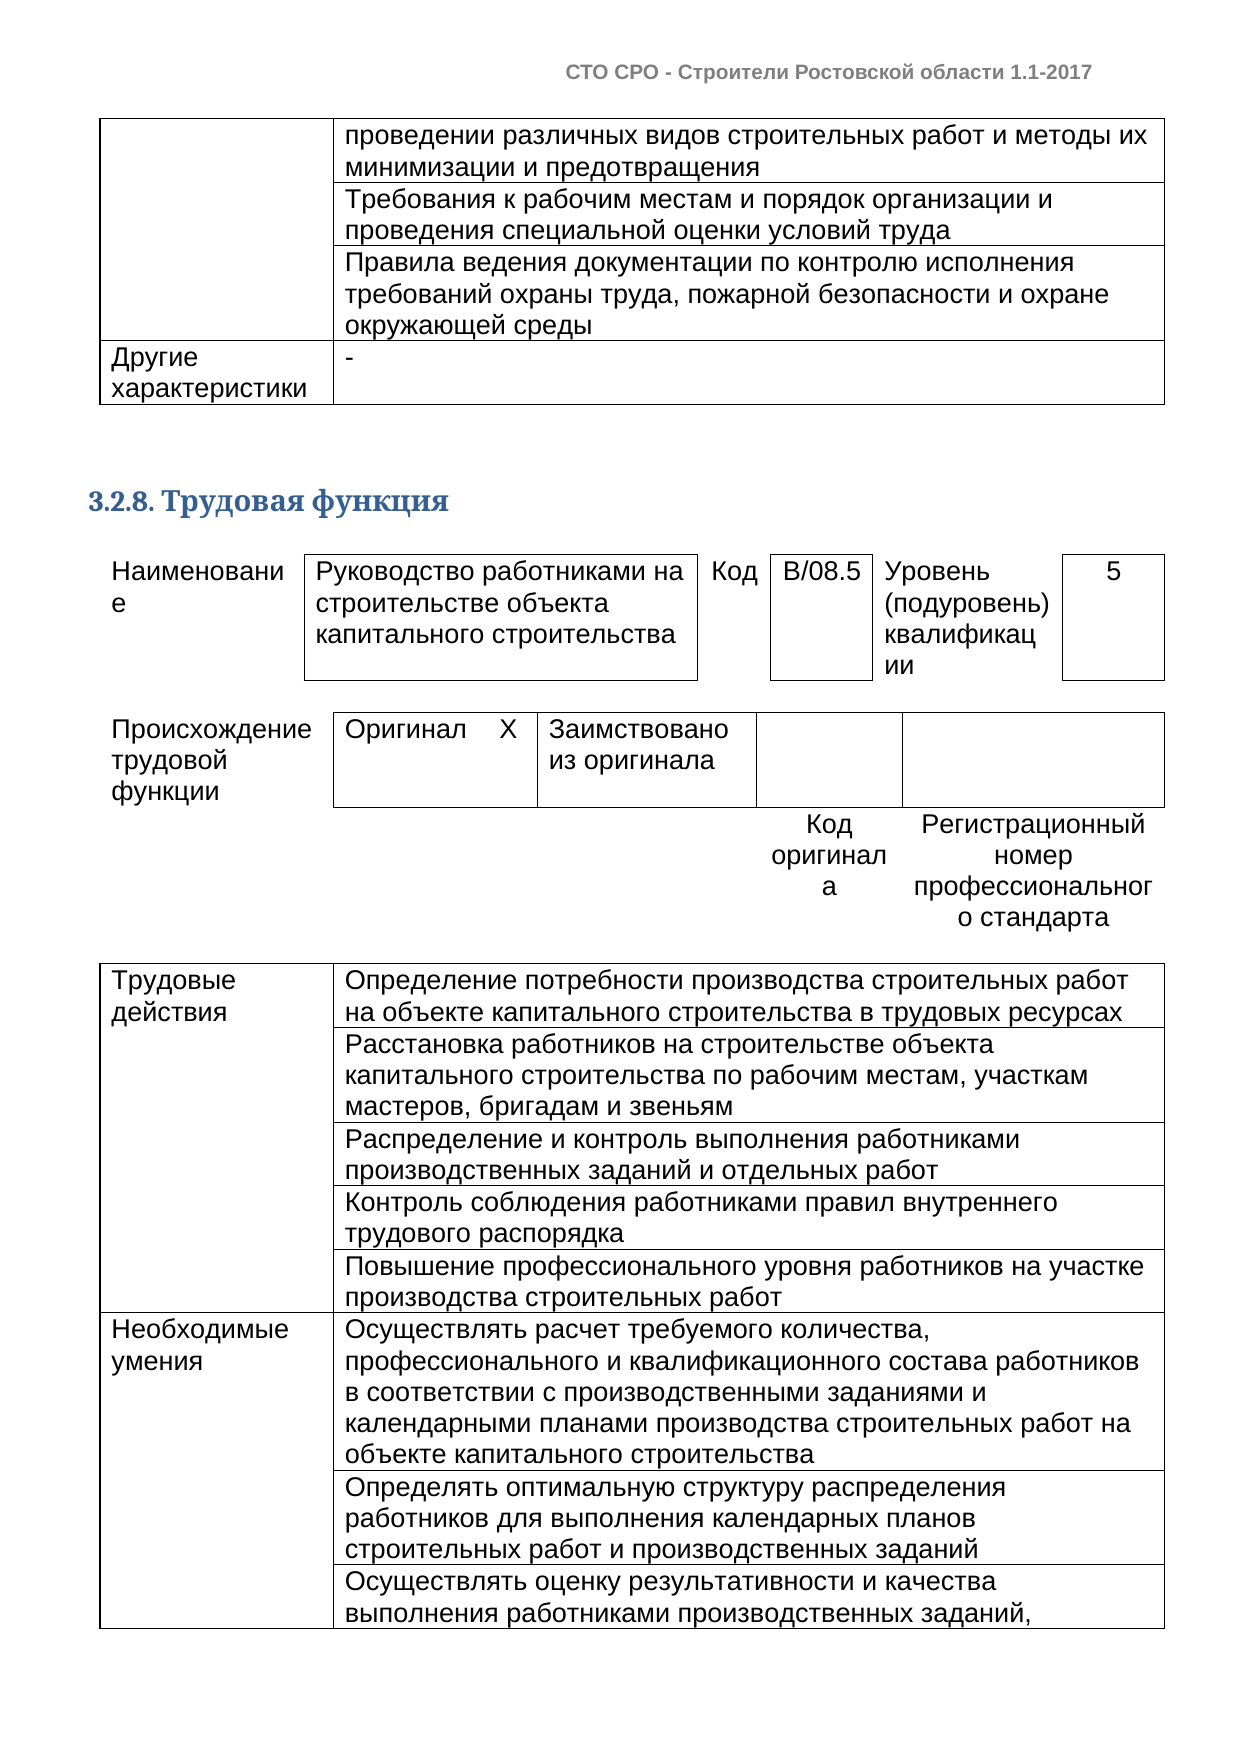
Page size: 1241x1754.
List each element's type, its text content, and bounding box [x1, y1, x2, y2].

table_cell [538, 808, 756, 933]
table_header 5 [1063, 555, 1164, 680]
table_cell [333, 808, 479, 933]
table_header Определение потребности производства строительных работ на объекте капитального строительства в трудовых ресурсах [334, 964, 1164, 1027]
table_cell - [334, 341, 1164, 404]
table_cell Расстановка работников на строительстве объекта капитального строительства по рабочим местам, участкам мастеров, бригадам и звеньям [334, 1028, 1164, 1122]
table_cell проведении различных видов строительных работ и методы их минимизации и предотвращения [334, 119, 1164, 182]
table_cell Правила ведения документации по контролю исполнения требований охраны труда, пожарной безопасности и охране окружающей среды [334, 246, 1164, 340]
table_cell Другие характеристики [101, 341, 333, 404]
table_cell [479, 808, 537, 933]
table_header Трудовые действия [101, 964, 333, 1312]
table_cell Необходимые умения [101, 1313, 333, 1628]
table_cell Контроль соблюдения работниками правил внутреннего трудового распорядка [334, 1186, 1164, 1249]
table_cell Код оригинала [756, 808, 902, 933]
table_cell Требования к рабочим местам и порядок организации и проведения специальной оценки условий труда [334, 183, 1164, 245]
table_cell Повышение профессионального уровня работников на участке производства строительных работ [334, 1250, 1164, 1312]
table_header [903, 713, 1164, 807]
table_header [757, 713, 902, 807]
table_header Уровень (подуровень) квалификации [873, 554, 1062, 680]
table_cell Распределение и контроль выполнения работниками производственных заданий и отдельных работ [334, 1123, 1164, 1185]
table_header Руководство работниками на строительстве объекта капитального строительства [305, 555, 697, 680]
table_cell Определять оптимальную структуру распределения работников для выполнения календарных планов строительных работ и производственных заданий [334, 1471, 1164, 1564]
table_cell Осуществлять оценку результативности и качества выполнения работниками производственных заданий, [334, 1565, 1164, 1628]
table_cell [100, 807, 333, 933]
table_header Заимствовано из оригинала [538, 713, 756, 807]
table_header Оригинал [334, 713, 479, 807]
table_cell [101, 119, 333, 340]
table_header Происхождение трудовой функции [100, 712, 333, 807]
table_cell Осуществлять расчет требуемого количества, профессионального и квалификационного состава работников в соответствии с производственными заданиями и календарными планами производства строительных работ на объекте капитального строительства [334, 1313, 1164, 1469]
table_header В/08.5 [771, 555, 872, 680]
table_header Код [698, 554, 770, 680]
table_header Наименование [100, 554, 304, 680]
table_header X [479, 713, 537, 807]
table_cell Регистрационный номер профессионального стандарта [902, 808, 1164, 933]
subtitle 3.2.8. Трудовая функция [89, 485, 1092, 519]
